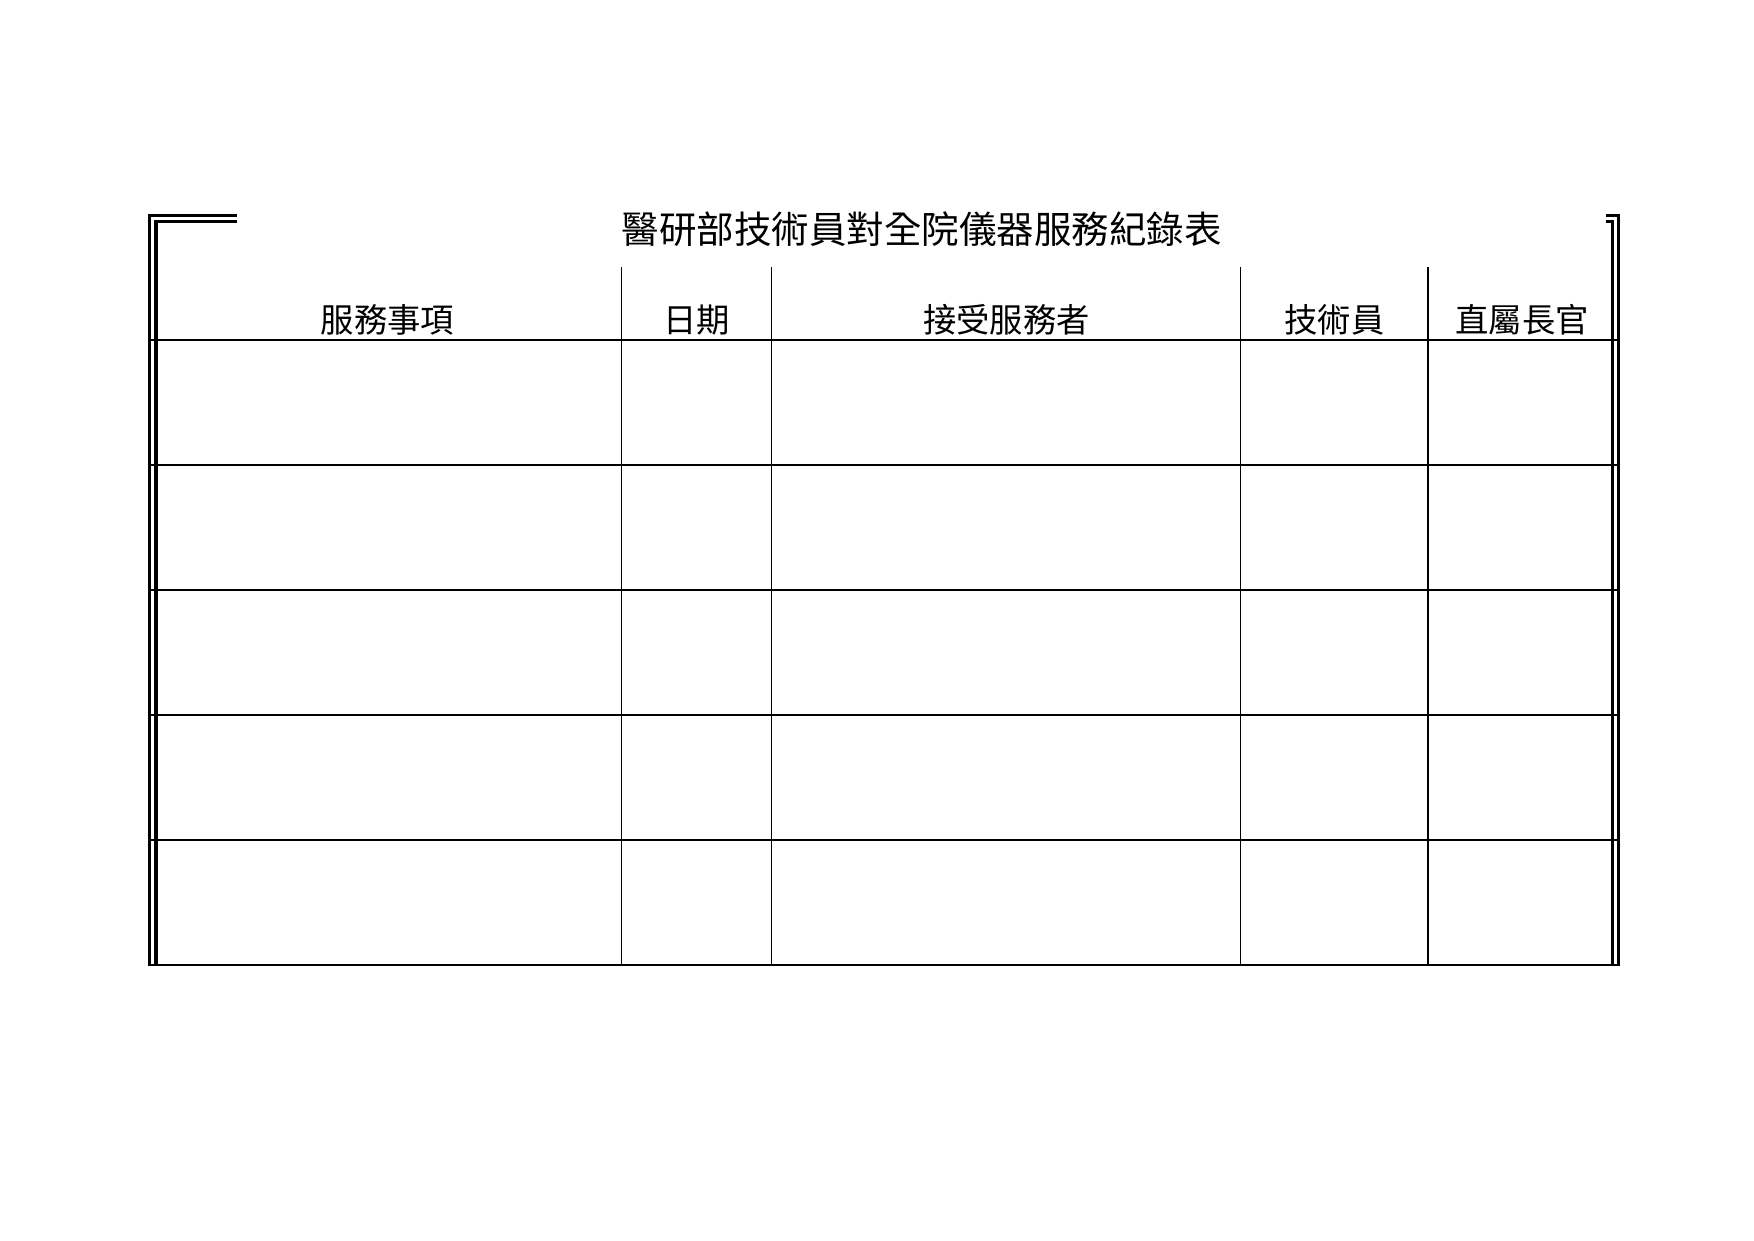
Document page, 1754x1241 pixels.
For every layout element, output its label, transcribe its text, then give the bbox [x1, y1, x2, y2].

table_cell [622, 841, 771, 964]
table_header 技術員 [1241, 267, 1427, 339]
table_cell [772, 466, 1240, 589]
table_cell [1241, 341, 1427, 464]
table_cell [1429, 841, 1611, 964]
table_cell [158, 341, 621, 464]
table_cell [1241, 716, 1427, 839]
table_cell [1429, 591, 1611, 714]
table_cell [158, 466, 621, 589]
table_cell [1429, 466, 1611, 589]
table_cell [1429, 341, 1611, 464]
table_header 日期 [622, 267, 771, 339]
table_header [1606, 217, 1616, 339]
table_cell [158, 591, 621, 714]
table_cell [772, 341, 1240, 464]
table_cell [1429, 716, 1611, 839]
table_header 服務事項 [153, 192, 1606, 339]
table_header 直屬長官 [1429, 223, 1611, 339]
table_cell [622, 466, 771, 589]
table_cell [158, 716, 621, 839]
table_cell [1241, 466, 1427, 589]
table_cell [622, 591, 771, 714]
table_cell [622, 341, 771, 464]
table_header 接受服務者 [772, 267, 1240, 339]
table_cell [772, 841, 1240, 964]
table_cell [772, 716, 1240, 839]
table_cell [1241, 591, 1427, 714]
table_cell [1241, 841, 1427, 964]
table_cell [622, 716, 771, 839]
table_cell [158, 841, 621, 964]
table_cell [772, 591, 1240, 714]
